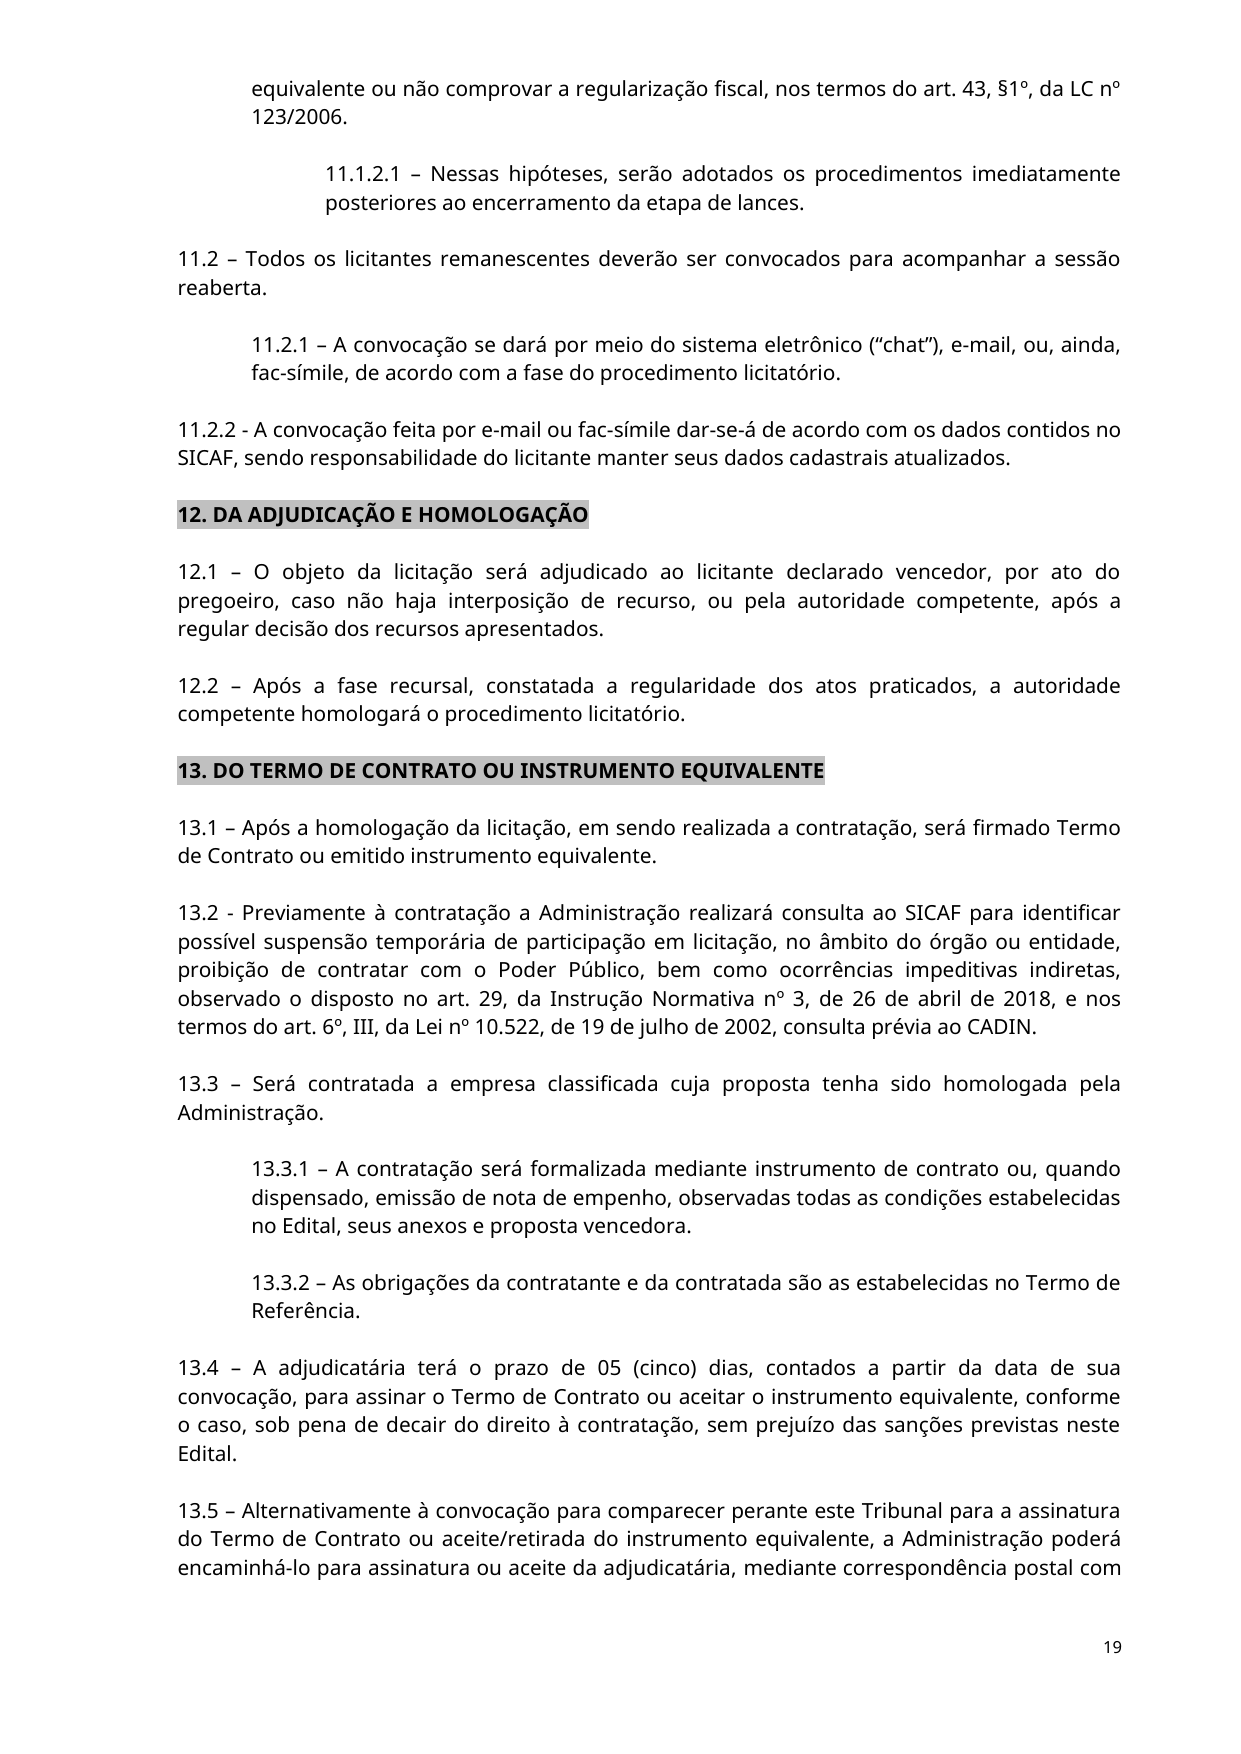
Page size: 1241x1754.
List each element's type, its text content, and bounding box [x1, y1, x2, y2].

text 11.2 – Todos os licitantes remanescentes deverão ser convocados para acompanhar a sessão reaberta. [177, 244, 1122, 301]
text 11.2.2 - A convocação feita por e-mail ou fac-símile dar-se-á de acordo com os dados contidos no SICAF, sendo responsabilidade do licitante manter seus dados cadastrais atualizados. [177, 415, 1122, 472]
text 12.2 – Após a fase recursal, constatada a regularidade dos atos praticados, a autoridade competente homologará o procedimento licitatório. [177, 671, 1122, 728]
text 11.1.2.1 – Nessas hipóteses, serão adotados os procedimentos imediatamente posteriores ao encerramento da etapa de lances. [325, 159, 1122, 216]
text 13. DO TERMO DE CONTRATO OU INSTRUMENTO EQUIVALENTE [177, 756, 1122, 785]
list 13.2 - Previamente à contratação a Administração realizará consulta ao SICAF para identificar possível suspensão temporária de participação em licitação, no âmbito do órgão ou entidade, proibição de contratar com o Poder Público, bem como ocorrências impeditivas indiretas, observado o disposto no art. 29, da Instrução Normativa nº 3, de 26 de abril de 2018, e nos termos do art. 6º, III, da Lei nº 10.522, de 19 de julho de 2002, consulta prévia ao CADIN. [177, 898, 1122, 1041]
text 13.3 – Será contratada a empresa classificada cuja proposta tenha sido homologada pela Administração. [177, 1069, 1122, 1126]
text 12.1 – O objeto da licitação será adjudicado ao licitante declarado vencedor, por ato do pregoeiro, caso não haja interposição de recurso, ou pela autoridade competente, após a regular decisão dos recursos apresentados. [177, 557, 1122, 643]
text 13.5 – Alternativamente à convocação para comparecer perante este Tribunal para a assinatura do Termo de Contrato ou aceite/retirada do instrumento equivalente, a Administração poderá encaminhá-lo para assinatura ou aceite da adjudicatária, mediante correspondência postal com [177, 1496, 1122, 1581]
text 13.3.1 – A contratação será formalizada mediante instrumento de contrato ou, quando dispensado, emissão de nota de empenho, observadas todas as condições estabelecidas no Edital, seus anexos e proposta vencedora. [251, 1154, 1122, 1240]
text 13.4 – A adjudicatária terá o prazo de 05 (cinco) dias, contados a partir da data de sua convocação, para assinar o Termo de Contrato ou aceitar o instrumento equivalente, conforme o caso, sob pena de decair do direito à contratação, sem prejuízo das sanções previstas neste Edital. [177, 1353, 1122, 1467]
text equivalente ou não comprovar a regularização fiscal, nos termos do art. 43, §1º, da LC nº 123/2006. [251, 74, 1122, 131]
text 12. DA ADJUDICAÇÃO E HOMOLOGAÇÃO [177, 500, 1122, 529]
text 11.2.1 – A convocação se dará por meio do sistema eletrônico (“chat”), e-mail, ou, ainda, fac-símile, de acordo com a fase do procedimento licitatório. [251, 330, 1122, 387]
list 13.1 – Após a homologação da licitação, em sendo realizada a contratação, será firmado Termo de Contrato ou emitido instrumento equivalente. [177, 813, 1122, 870]
text 13.3.2 – As obrigações da contratante e da contratada são as estabelecidas no Termo de Referência. [251, 1268, 1122, 1325]
